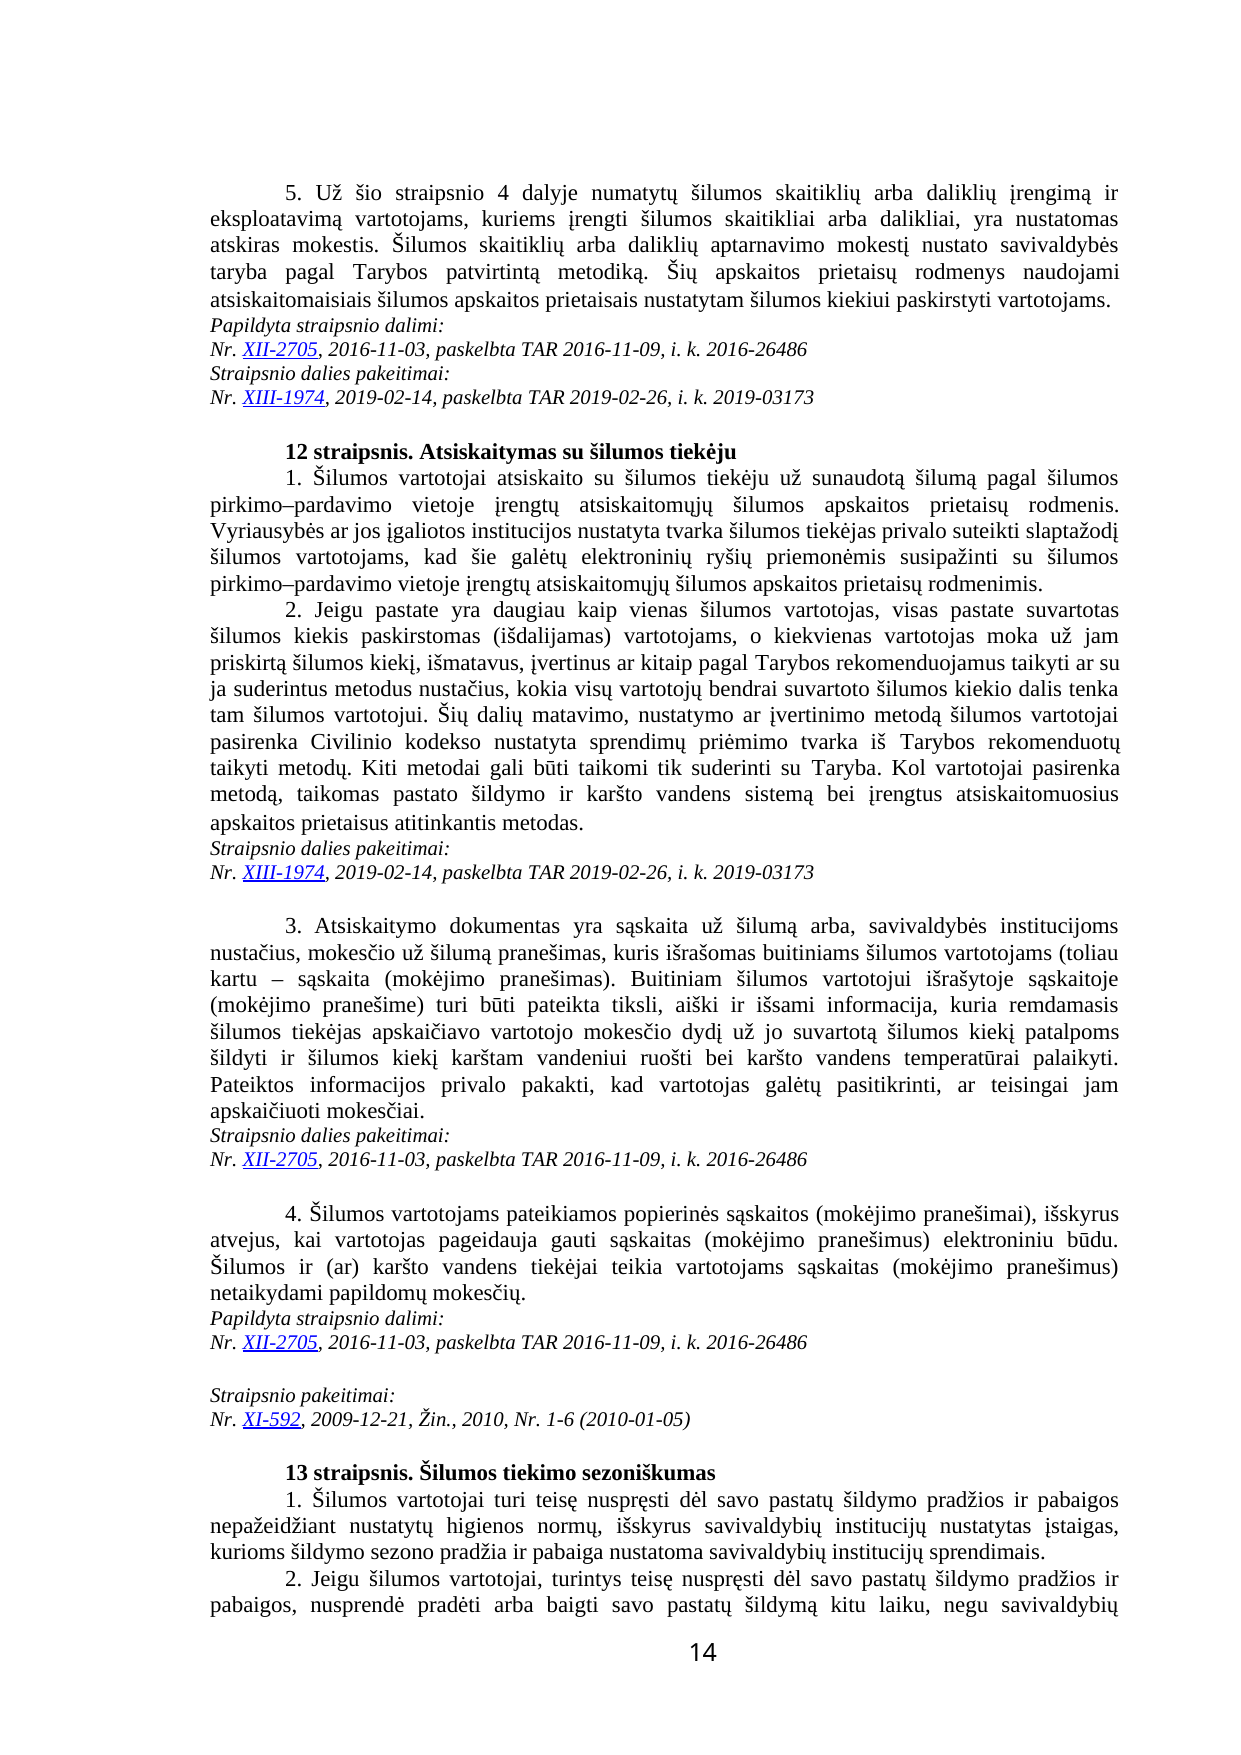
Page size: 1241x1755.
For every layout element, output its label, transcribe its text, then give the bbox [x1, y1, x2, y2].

text Nr. XIII-1974, 2019-02-14, paskelbta TAR 2019-02-26, i. k. 2019-03173 [210, 385, 1120, 409]
text 3. Atsiskaitymo dokumentas yra sąskaita už šilumą arba, savivaldybės institucijoms nustačius, mokesčio už šilumą pranešimas, kuris išrašomas buitiniams šilumos vartotojams (toliau kartu – sąskaita (mokėjimo pranešimas). Buitiniam šilumos vartotojui išrašytoje sąskaitoje (mokėjimo pranešime) turi būti pateikta tiksli, aiški ir išsami informacija, kuria remdamasis šilumos tiekėjas apskaičiavo vartotojo mokesčio dydį už jo suvartotą šilumos kiekį patalpoms šildyti ir šilumos kiekį karštam vandeniui ruošti bei karšto vandens temperatūrai palaikyti. Pateiktos informacijos privalo pakakti, kad vartotojas galėtų pasitikrinti, ar teisingai jam apskaičiuoti mokesčiai. [210, 912, 1120, 1123]
text Straipsnio dalies pakeitimai: [210, 836, 1120, 860]
text Papildyta straipsnio dalimi: [210, 1306, 1120, 1330]
text Straipsnio pakeitimai: [210, 1382, 1120, 1407]
text 12 straipsnis. Atsiskaitymas su šilumos tiekėju [210, 438, 1120, 464]
text 4. Šilumos vartotojams pateikiamos popierinės sąskaitos (mokėjimo pranešimai), išskyrus atvejus, kai vartotojas pageidauja gauti sąskaitas (mokėjimo pranešimus) elektroniniu būdu. Šilumos ir (ar) karšto vandens tiekėjai teikia vartotojams sąskaitas (mokėjimo pranešimus) netaikydami papildomų mokesčių. [210, 1200, 1120, 1306]
text 1. Šilumos vartotojai atsiskaito su šilumos tiekėju už sunaudotą šilumą pagal šilumos pirkimo–pardavimo vietoje įrengtų atsiskaitomųjų šilumos apskaitos prietaisų rodmenis. Vyriausybės ar jos įgaliotos institucijos nustatyta tvarka šilumos tiekėjas privalo suteikti slaptažodį šilumos vartotojams, kad šie galėtų elektroninių ryšių priemonėmis susipažinti su šilumos pirkimo–pardavimo vietoje įrengtų atsiskaitomųjų šilumos apskaitos prietaisų rodmenimis. [210, 464, 1120, 596]
text Nr. XII-2705, 2016-11-03, paskelbta TAR 2016-11-09, i. k. 2016-26486 [210, 337, 1120, 361]
text 5. Už šio straipsnio 4 dalyje numatytų šilumos skaitiklių arba daliklių įrengimą ir eksploatavimą vartotojams, kuriems įrengti šilumos skaitikliai arba dalikliai, yra nustatomas atskiras mokestis. Šilumos skaitiklių arba daliklių aptarnavimo mokestį nustato savivaldybės taryba pagal Tarybos patvirtintą metodiką. Šių apskaitos prietaisų rodmenys naudojami atsiskaitomaisiais šilumos apskaitos prietaisais nustatytam šilumos kiekiui paskirstyti vartotojams. [210, 179, 1120, 313]
text Nr. XI-592, 2009-12-21, Žin., 2010, Nr. 1-6 (2010-01-05) [210, 1407, 1120, 1431]
text Straipsnio dalies pakeitimai: [210, 1123, 1120, 1147]
text 1. Šilumos vartotojai turi teisę nuspręsti dėl savo pastatų šildymo pradžios ir pabaigos nepažeidžiant nustatytų higienos normų, išskyrus savivaldybių institucijų nustatytas įstaigas, kurioms šildymo sezono pradžia ir pabaiga nustatoma savivaldybių institucijų sprendimais. [210, 1486, 1120, 1565]
text 2. Jeigu pastate yra daugiau kaip vienas šilumos vartotojas, visas pastate suvartotas šilumos kiekis paskirstomas (išdalijamas) vartotojams, o kiekvienas vartotojas moka už jam priskirtą šilumos kiekį, išmatavus, įvertinus ar kitaip pagal Tarybos rekomenduojamus taikyti ar su ja suderintus metodus nustačius, kokia visų vartotojų bendrai suvartoto šilumos kiekio dalis tenka tam šilumos vartotojui. Šių dalių matavimo, nustatymo ar įvertinimo metodą šilumos vartotojai pasirenka Civilinio kodekso nustatyta sprendimų priėmimo tvarka iš Tarybos rekomenduotų taikyti metodų. Kiti metodai gali būti taikomi tik suderinti su Taryba. Kol vartotojai pasirenka metodą, taikomas pastato šildymo ir karšto vandens sistemą bei įrengtus atsiskaitomuosius apskaitos prietaisus atitinkantis metodas. [210, 596, 1120, 836]
text Nr. XII-2705, 2016-11-03, paskelbta TAR 2016-11-09, i. k. 2016-26486 [210, 1330, 1120, 1354]
text Nr. XIII-1974, 2019-02-14, paskelbta TAR 2019-02-26, i. k. 2019-03173 [210, 860, 1120, 884]
text Nr. XII-2705, 2016-11-03, paskelbta TAR 2016-11-09, i. k. 2016-26486 [210, 1147, 1120, 1171]
text 13 straipsnis. Šilumos tiekimo sezoniškumas [210, 1459, 1120, 1486]
text Straipsnio dalies pakeitimai: [210, 361, 1120, 385]
text 2. Jeigu šilumos vartotojai, turintys teisę nuspręsti dėl savo pastatų šildymo pradžios ir pabaigos, nusprendė pradėti arba baigti savo pastatų šildymą kitu laiku, negu savivaldybių [210, 1565, 1120, 1617]
text Papildyta straipsnio dalimi: [210, 313, 1120, 337]
